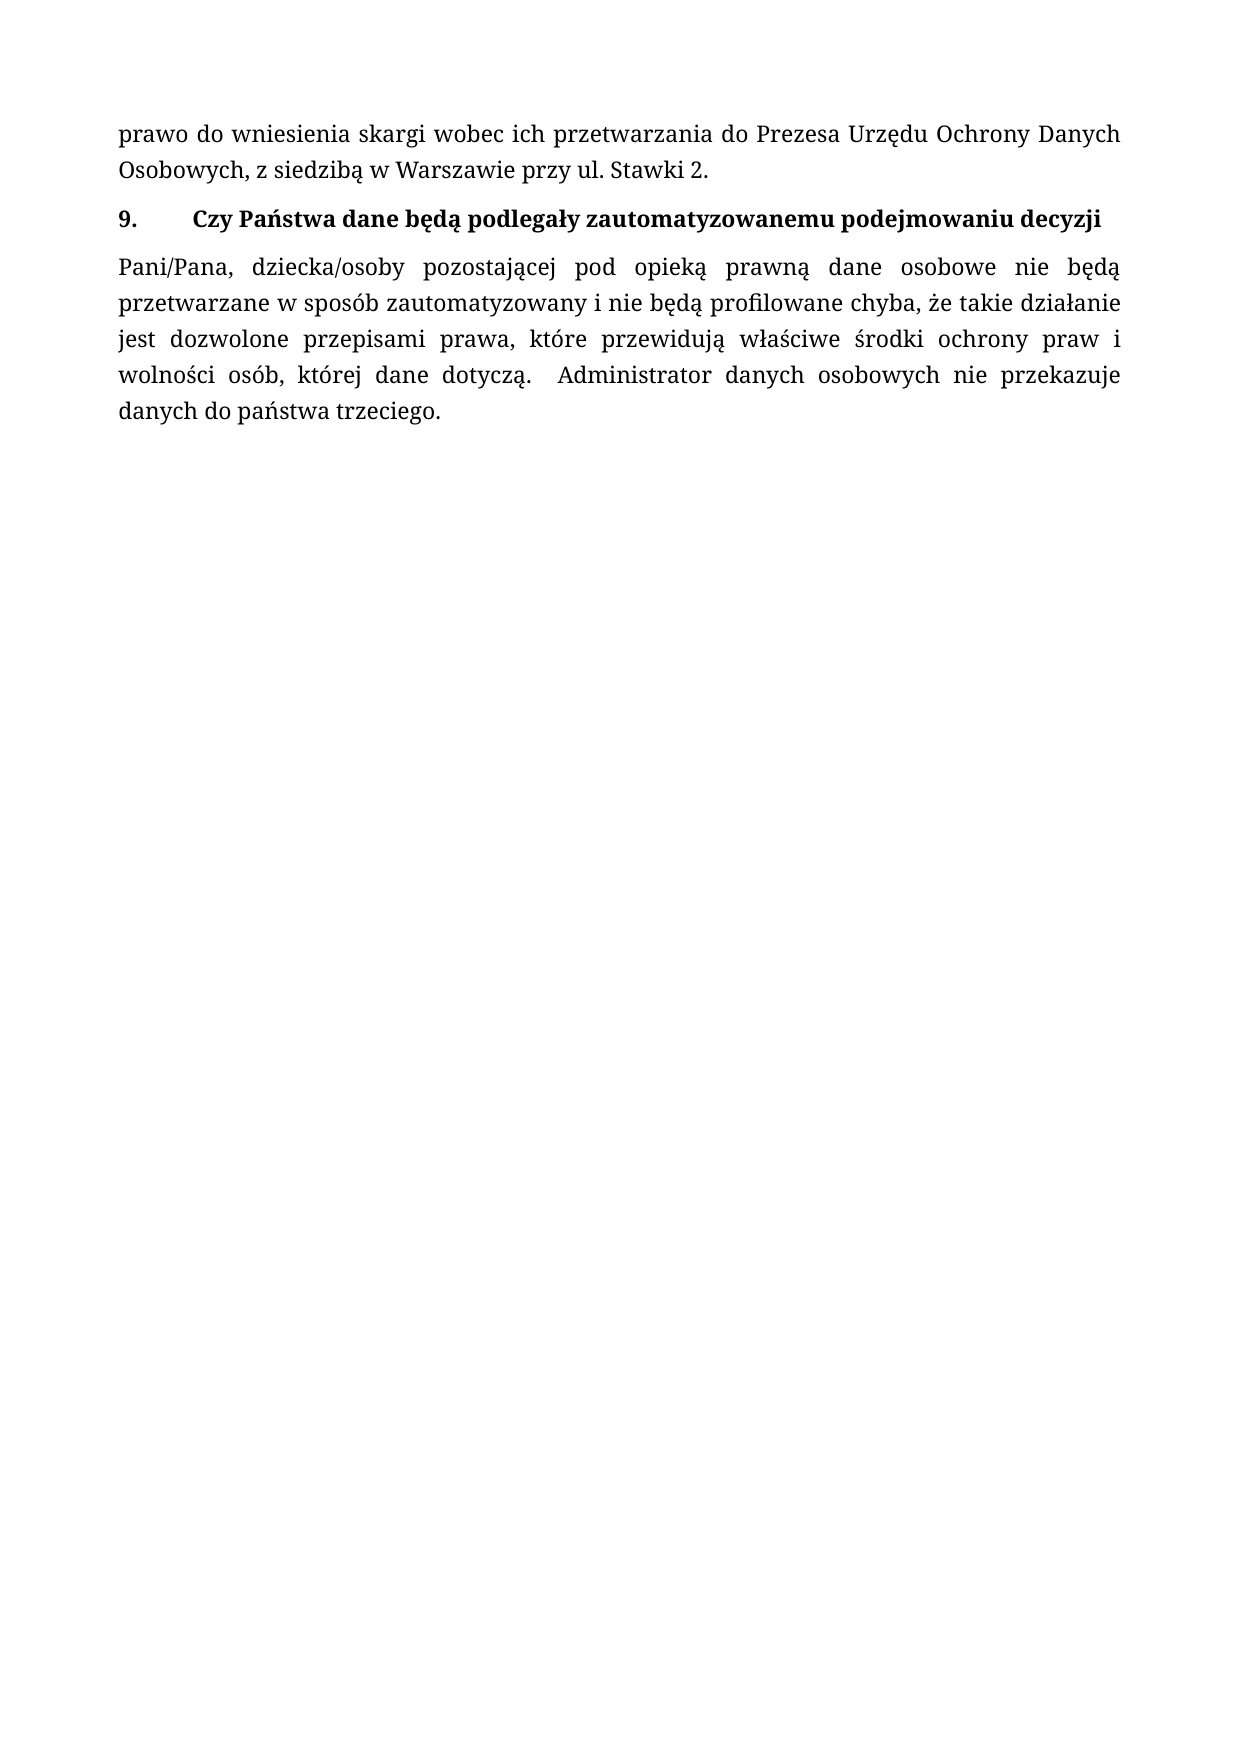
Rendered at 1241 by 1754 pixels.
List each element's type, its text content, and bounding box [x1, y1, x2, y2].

text prawo do wniesienia skargi wobec ich przetwarzania do Prezesa Urzędu Ochrony Danych Osobowych, z siedzibą w Warszawie przy ul. Stawki 2. [118, 118, 1122, 185]
text Pani/Pana, dziecka/osoby pozostającej pod opieką prawną dane osobowe nie będą przetwarzane w sposób zautomatyzowany i nie będą profilowane chyba, że takie działanie jest dozwolone przepisami prawa, które przewidują właściwe środki ochrony praw i wolności osób, której dane dotyczą. Administrator danych osobowych nie przekazuje danych do państwa trzeciego. [118, 251, 1122, 426]
list Czy Państwa dane będą podlegały zautomatyzowanemu podejmowaniu decyzji [118, 202, 1122, 234]
